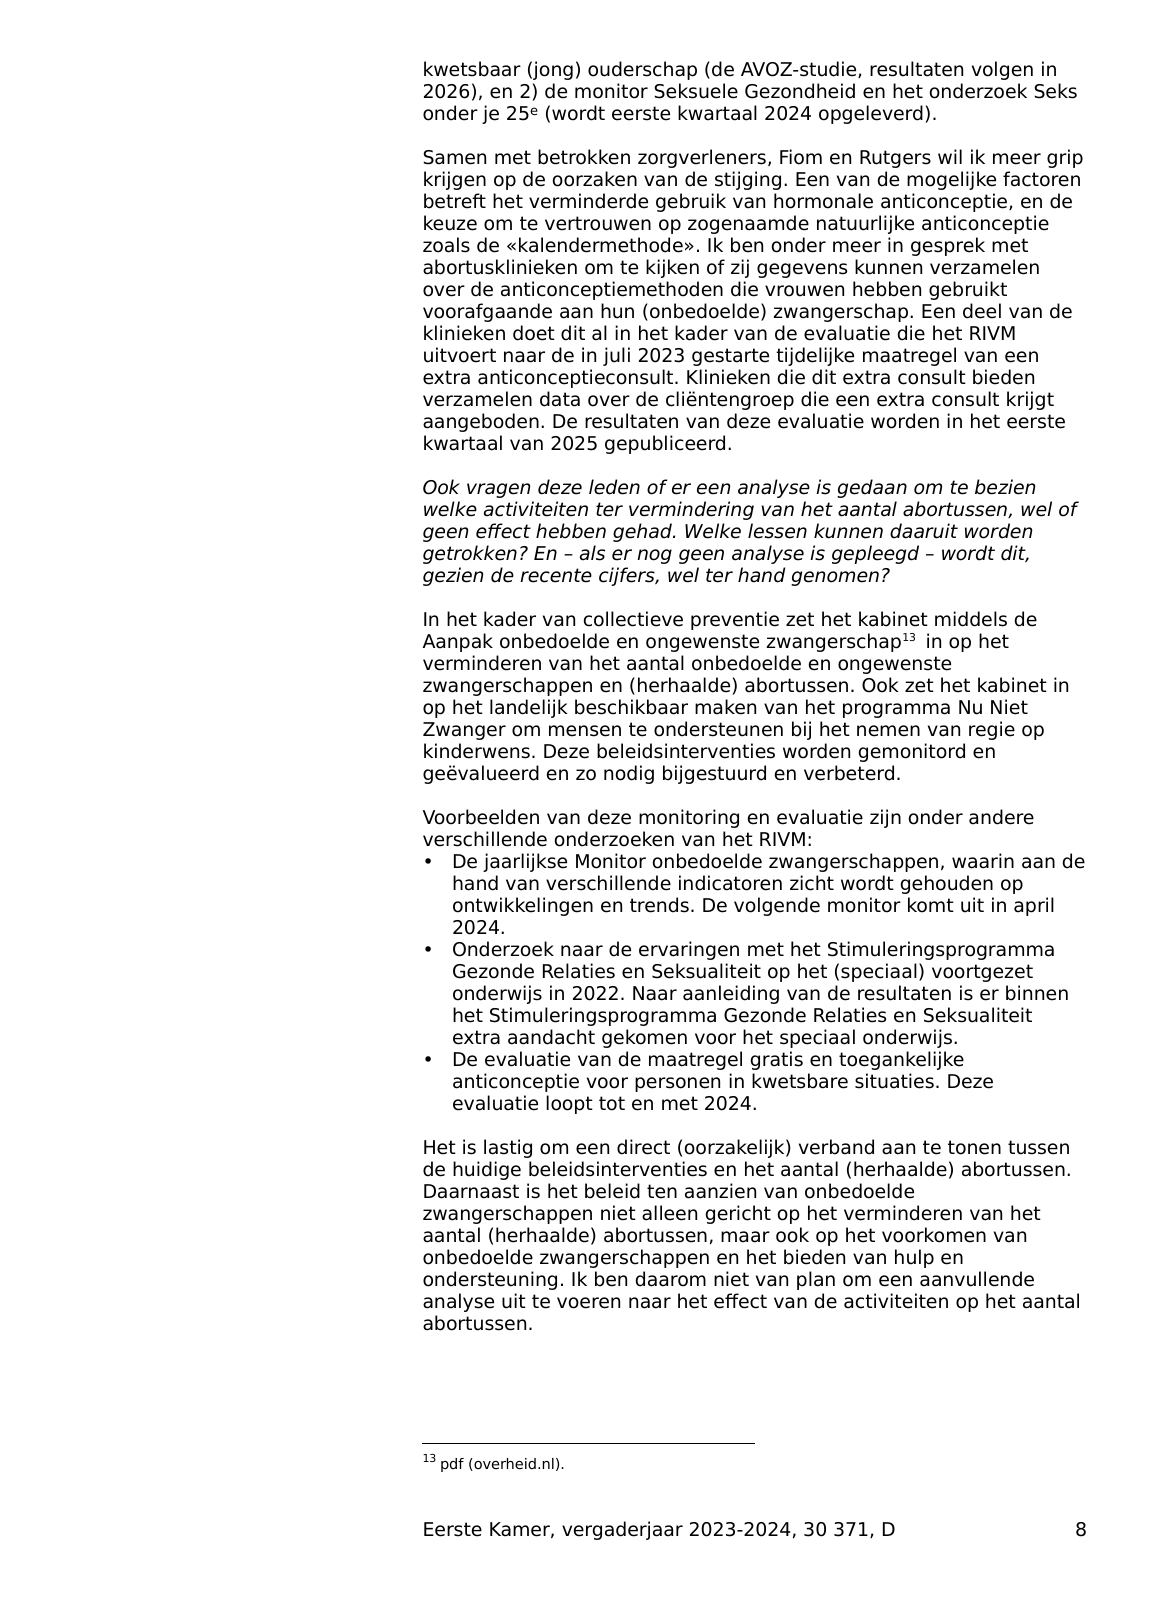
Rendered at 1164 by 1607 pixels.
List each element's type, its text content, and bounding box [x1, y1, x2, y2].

text Samen met betrokken zorgverleners, Fiom en Rutgers wil ik meer grip krijgen op de oorzaken van de stijging. Een van de mogelijke factoren betreft het verminderde gebruik van hormonale anticonceptie, en de keuze om te vertrouwen op zogenaamde natuurlijke anticonceptie zoals de «kalendermethode». Ik ben onder meer in gesprek met abortusklinieken om te kijken of zij gegevens kunnen verzamelen over de anticonceptiemethoden die vrouwen hebben gebruikt voorafgaande aan hun (onbedoelde) zwangerschap. Een deel van de klinieken doet dit al in het kader van de evaluatie die het RIVM uitvoert naar de in juli 2023 gestarte tijdelijke maatregel van een extra anticonceptieconsult. Klinieken die dit extra consult bieden verzamelen data over de cliëntengroep die een extra consult krijgt aangeboden. De resultaten van deze evaluatie worden in het eerste kwartaal van 2025 gepubliceerd. [422, 147, 1087, 455]
text In het kader van collectieve preventie zet het kabinet middels de Aanpak onbedoelde en ongewenste zwangerschap in op het verminderen van het aantal onbedoelde en ongewenste zwangerschappen en (herhaalde) abortussen. Ook zet het kabinet in op het landelijk beschikbaar maken van het programma Nu Niet Zwanger om mensen te ondersteunen bij het nemen van regie op kinderwens. Deze beleidsinterventies worden gemonitord en geëvalueerd en zo nodig bijgestuurd en verbeterd. [422, 609, 1087, 785]
text kwetsbaar (jong) ouderschap (de AVOZ-studie, resultaten volgen in 2026), en 2) de monitor Seksuele Gezondheid en het onderzoek Seks onder je 25e (wordt eerste kwartaal 2024 opgeleverd). [422, 59, 1087, 125]
text Voorbeelden van deze monitoring en evaluatie zijn onder andere verschillende onderzoeken van het RIVM: [422, 807, 1087, 851]
text • Onderzoek naar de ervaringen met het Stimuleringsprogramma Gezonde Relaties en Seksualiteit op het (speciaal) voortgezet onderwijs in 2022. Naar aanleiding van de resultaten is er binnen het Stimuleringsprogramma Gezonde Relaties en Seksualiteit extra aandacht gekomen voor het speciaal onderwijs. [422, 939, 1087, 1049]
text Het is lastig om een direct (oorzakelijk) verband aan te tonen tussen de huidige beleidsinterventies en het aantal (herhaalde) abortussen. Daarnaast is het beleid ten aanzien van onbedoelde zwangerschappen niet alleen gericht op het verminderen van het aantal (herhaalde) abortussen, maar ook op het voorkomen van onbedoelde zwangerschappen en het bieden van hulp en ondersteuning. Ik ben daarom niet van plan om een aanvullende analyse uit te voeren naar het effect van de activiteiten op het aantal abortussen. [422, 1137, 1087, 1335]
text Ook vragen deze leden of er een analyse is gedaan om te bezien welke activiteiten ter vermindering van het aantal abortussen, wel of geen effect hebben gehad. Welke lessen kunnen daaruit worden getrokken? En – als er nog geen analyse is gepleegd – wordt dit, gezien de recente cijfers, wel ter hand genomen? [422, 477, 1087, 587]
text pdf (overheid.nl). [422, 1452, 1087, 1474]
text • De evaluatie van de maatregel gratis en toegankelijke anticonceptie voor personen in kwetsbare situaties. Deze evaluatie loopt tot en met 2024. [422, 1049, 1087, 1115]
text • De jaarlijkse Monitor onbedoelde zwangerschappen, waarin aan de hand van verschillende indicatoren zicht wordt gehouden op ontwikkelingen en trends. De volgende monitor komt uit in april 2024. [422, 851, 1087, 939]
